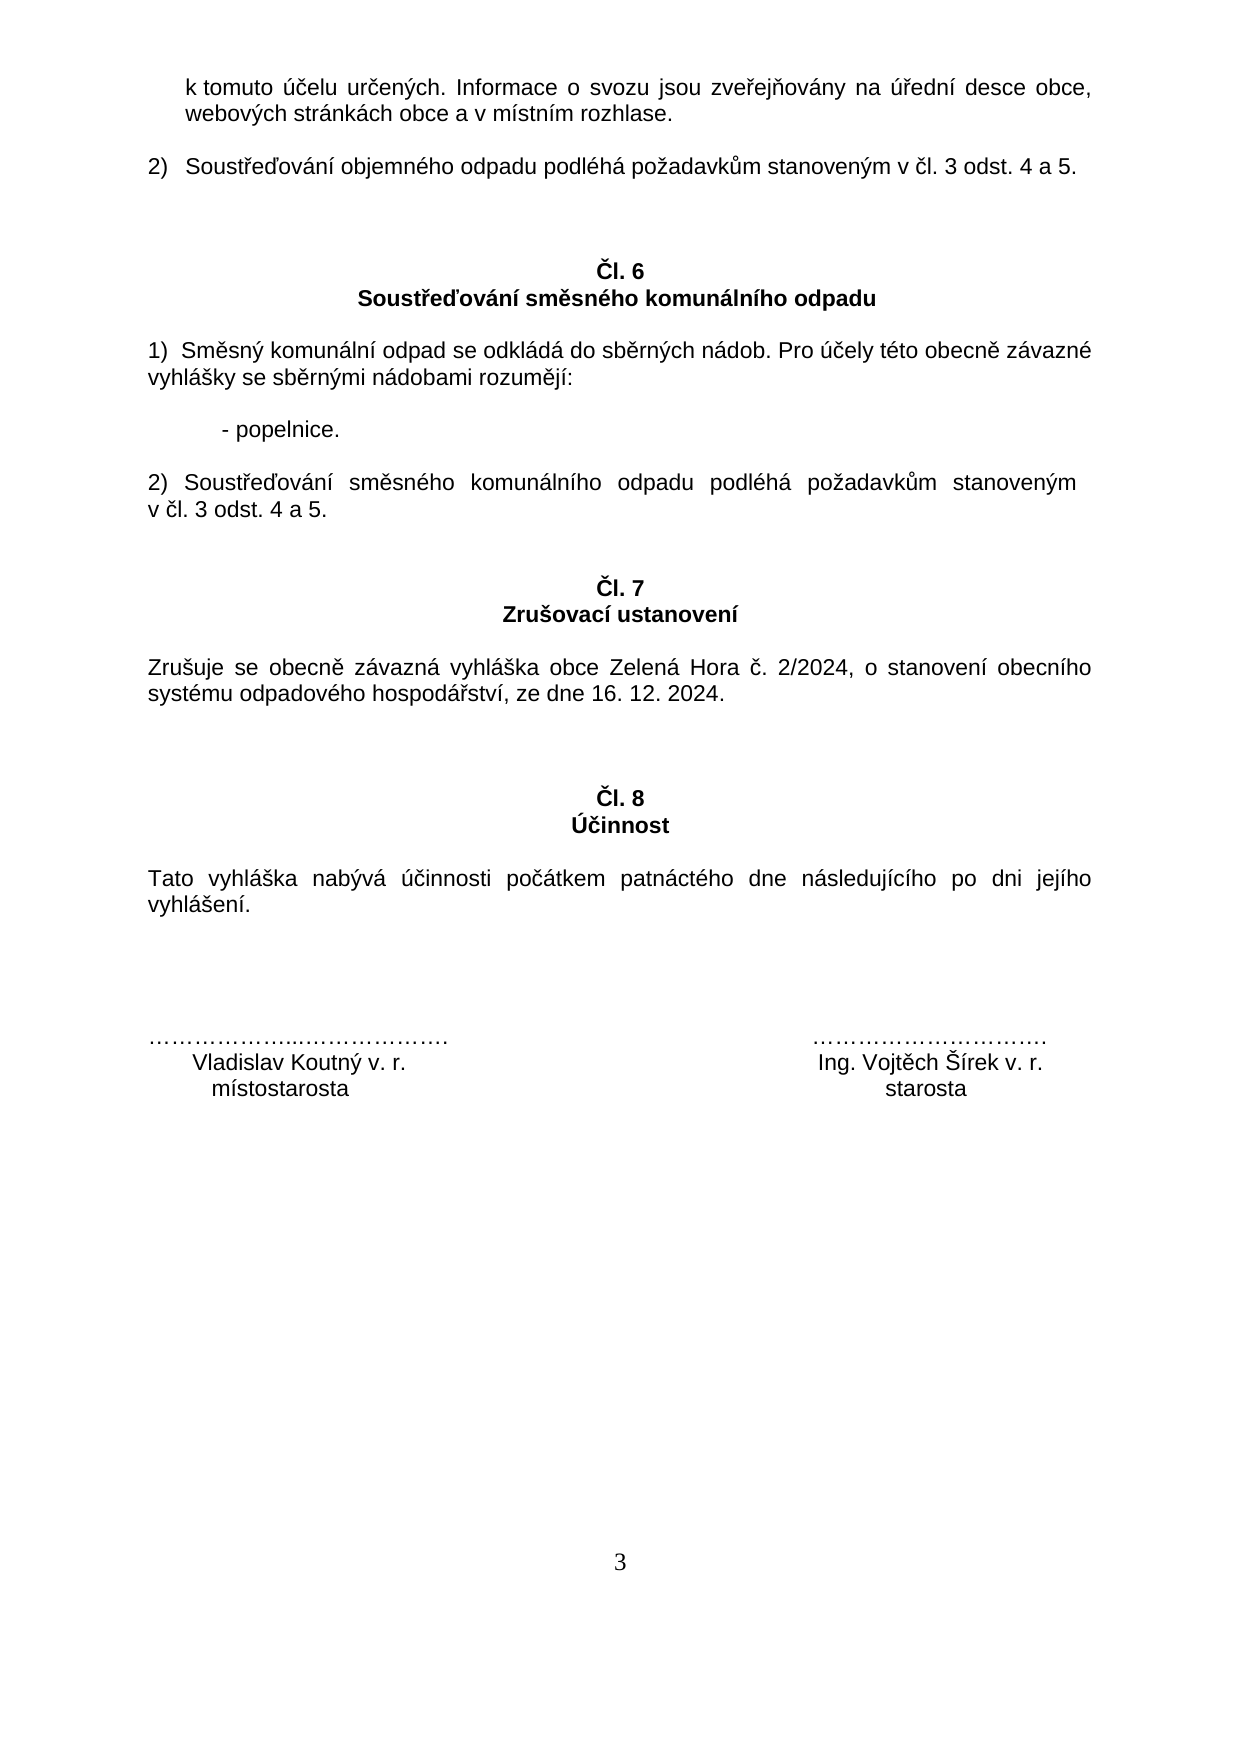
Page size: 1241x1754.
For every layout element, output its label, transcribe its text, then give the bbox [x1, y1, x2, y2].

text Tato vyhláška nabývá účinnosti počátkem patnáctého dne následujícího po dni jejího vyhlášení. [148, 864, 1092, 917]
text Čl. 7 [148, 574, 1092, 601]
text místostarosta starosta [148, 1075, 1092, 1102]
list k tomuto účelu určených. Informace o svozu jsou zveřejňovány na úřední desce obce, webových stránkách obce a v místním rozhlase. [148, 74, 1092, 127]
text Soustřeďování směsného komunálního odpadu [148, 285, 1092, 311]
text Účinnost [148, 812, 1092, 838]
list Soustřeďování objemného odpadu podléhá požadavkům stanoveným v čl. 3 odst. 4 a 5. [148, 153, 1092, 179]
text 2) Soustřeďování směsného komunálního odpadu podléhá požadavkům stanoveným v čl. 3 odst. 4 a 5. [148, 469, 1092, 522]
text Zrušovací ustanovení [148, 601, 1092, 627]
text Čl. 8 [148, 785, 1092, 812]
text - popelnice. [148, 416, 1092, 443]
text Čl. 6 [148, 258, 1092, 285]
text 1) Směsný komunální odpad se odkládá do sběrných nádob. Pro účely této obecně závazné vyhlášky se sběrnými nádobami rozumějí: [148, 337, 1092, 390]
text Vladislav Koutný v. r. Ing. Vojtěch Šírek v. r. [148, 1049, 1092, 1075]
text ………………...………………. …………………………. [148, 1023, 1092, 1049]
text Zrušuje se obecně závazná vyhláška obce Zelená Hora č. 2/2024, o stanovení obecního systému odpadového hospodářství, ze dne 16. 12. 2024. [148, 654, 1092, 706]
